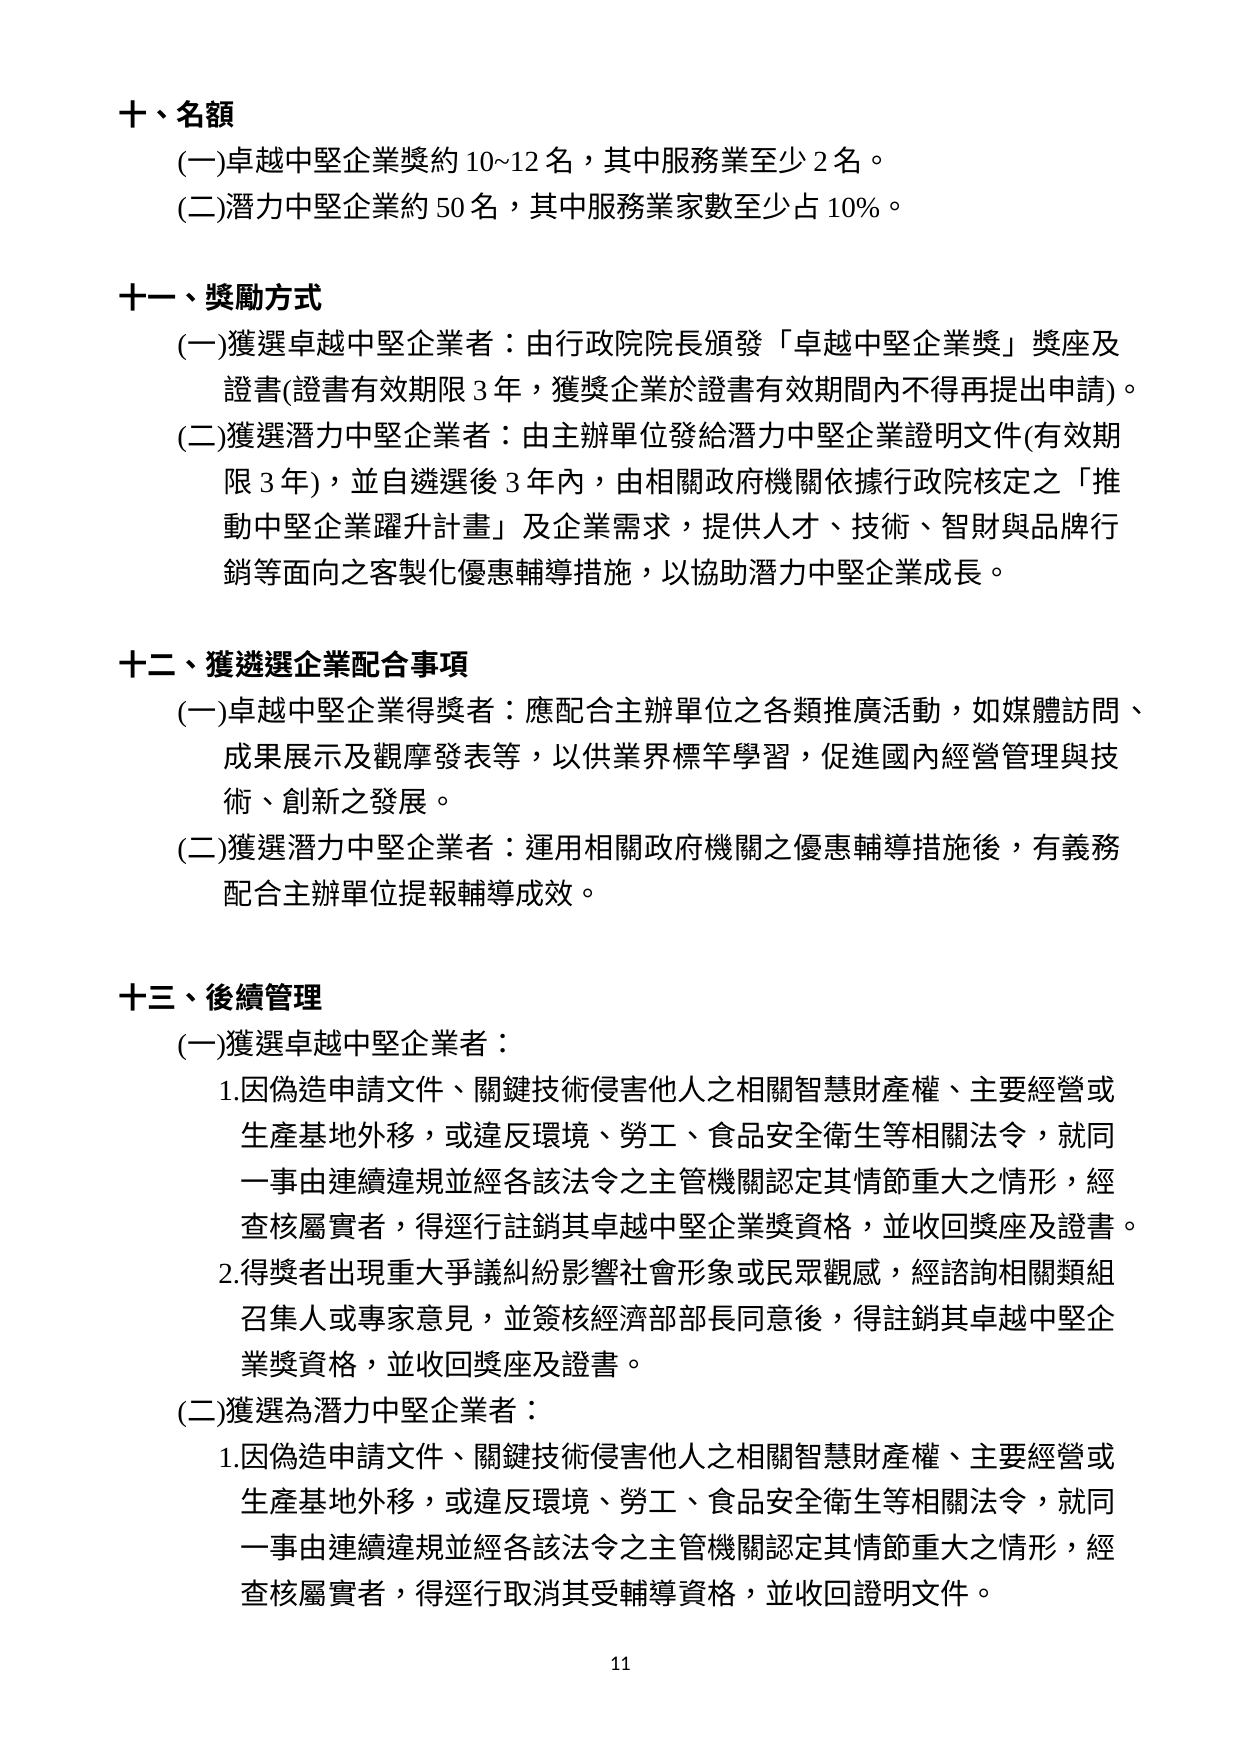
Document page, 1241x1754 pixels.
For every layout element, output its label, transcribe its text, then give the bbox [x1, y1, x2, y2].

text (二)獲選為潛力中堅企業者： [177, 1384, 1122, 1430]
text (二)潛力中堅企業約50名，其中服務業家數至少占10%。 [177, 180, 1122, 226]
text 1.因偽造申請文件、關鍵技術侵害他人之相關智慧財產權、主要經營或生產基地外移，或違反環境、勞工、食品安全衛生等相關法令，就同一事由連續違規並經各該法令之主管機關認定其情節重大之情形，經查核屬實者，得逕行取消其受輔導資格，並收回證明文件。 [218, 1430, 1122, 1614]
text (二)獲選潛力中堅企業者：由主辦單位發給潛力中堅企業證明文件(有效期限3年)，並自遴選後3年內，由相關政府機關依據行政院核定之「推動中堅企業躍升計畫」及企業需求，提供人才、技術、智財與品牌行銷等面向之客製化優惠輔導措施，以協助潛力中堅企業成長。 [177, 409, 1122, 593]
text 1.因偽造申請文件、關鍵技術侵害他人之相關智慧財產權、主要經營或生產基地外移，或違反環境、勞工、食品安全衛生等相關法令，就同一事由連續違規並經各該法令之主管機關認定其情節重大之情形，經查核屬實者，得逕行註銷其卓越中堅企業獎資格，並收回獎座及證書。 [218, 1064, 1122, 1247]
text 十三、後續管理 [118, 972, 1122, 1018]
text (二)獲選潛力中堅企業者：運用相關政府機關之優惠輔導措施後，有義務配合主辦單位提報輔導成效。 [177, 822, 1122, 914]
text 十一、獎勵方式 [118, 272, 1122, 318]
text 2.得獎者出現重大爭議糾紛影響社會形象或民眾觀感，經諮詢相關類組召集人或專家意見，並簽核經濟部部長同意後，得註銷其卓越中堅企業獎資格，並收回獎座及證書。 [218, 1247, 1122, 1384]
text (一)卓越中堅企業得獎者：應配合主辦單位之各類推廣活動，如媒體訪問、成果展示及觀摩發表等，以供業界標竿學習，促進國內經營管理與技術、創新之發展。 [177, 684, 1122, 822]
text (一)獲選卓越中堅企業者：由行政院院長頒發「卓越中堅企業獎」獎座及證書(證書有效期限3年，獲獎企業於證書有效期間內不得再提出申請)。 [177, 318, 1122, 409]
text 十、名額 [118, 89, 1122, 134]
text (一)卓越中堅企業獎約10~12名，其中服務業至少2名。 [177, 134, 1122, 180]
text (一)獲選卓越中堅企業者： [177, 1018, 1122, 1064]
text 十二、獲遴選企業配合事項 [118, 639, 1122, 684]
